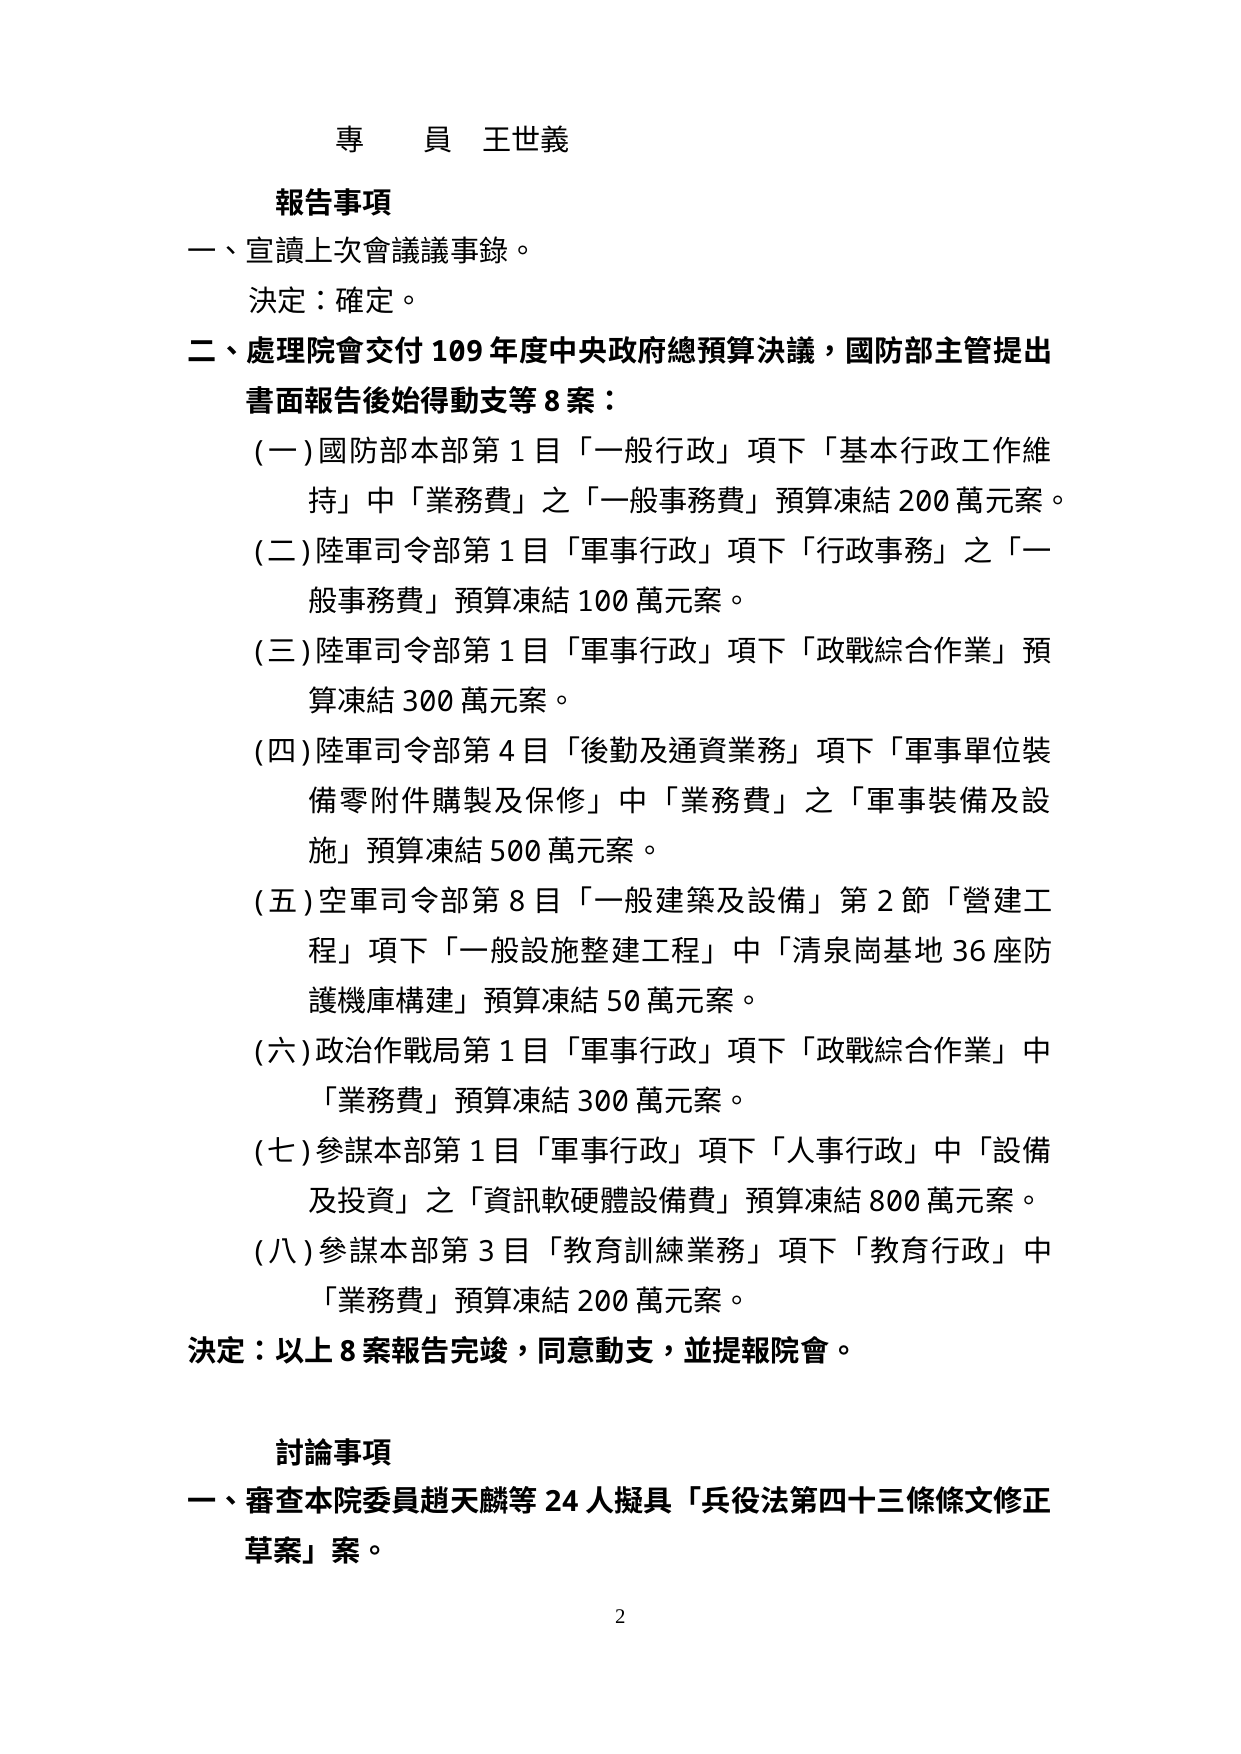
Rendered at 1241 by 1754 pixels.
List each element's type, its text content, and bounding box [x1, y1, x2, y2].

text (一)國防部本部第1目「一般行政」項下「基本行政工作維持」中「業務費」之「一般事務費」預算凍結200萬元案。 [250, 421, 1053, 521]
text 一、審查本院委員趙天麟等24人擬具「兵役法第四十三條條文修正草案」案。 [187, 1471, 1053, 1571]
text (二)陸軍司令部第1目「軍事行政」項下「行政事務」之「一般事務費」預算凍結100萬元案。 [250, 521, 1053, 621]
text 報告事項 [275, 159, 1053, 221]
text (八)參謀本部第3目「教育訓練業務」項下「教育行政」中「業務費」預算凍結200萬元案。 [250, 1221, 1053, 1321]
text (六)政治作戰局第1目「軍事行政」項下「政戰綜合作業」中「業務費」預算凍結300萬元案。 [250, 1021, 1053, 1121]
text 討論事項 [275, 1409, 1053, 1471]
text 一、宣讀上次會議議事錄。 [187, 221, 1053, 271]
text (四)陸軍司令部第4目「後勤及通資業務」項下「軍事單位裝備零附件購製及保修」中「業務費」之「軍事裝備及設施」預算凍結500萬元案。 [250, 721, 1053, 871]
text 決定：以上8案報告完竣，同意動支，並提報院會。 [187, 1321, 1053, 1371]
text (五)空軍司令部第8目「一般建築及設備」第2節「營建工程」項下「一般設施整建工程」中「清泉崗基地36座防護機庫構建」預算凍結50萬元案。 [250, 871, 1053, 1021]
text 決定：確定。 [241, 271, 1053, 321]
text (三)陸軍司令部第1目「軍事行政」項下「政戰綜合作業」預算凍結300萬元案。 [250, 621, 1053, 721]
text 二、處理院會交付109年度中央政府總預算決議，國防部主管提出書面報告後始得動支等8案： [187, 321, 1053, 421]
text 專 員 王世義 [187, 96, 1053, 159]
text (七)參謀本部第1目「軍事行政」項下「人事行政」中「設備及投資」之「資訊軟硬體設備費」預算凍結800萬元案。 [250, 1121, 1053, 1221]
